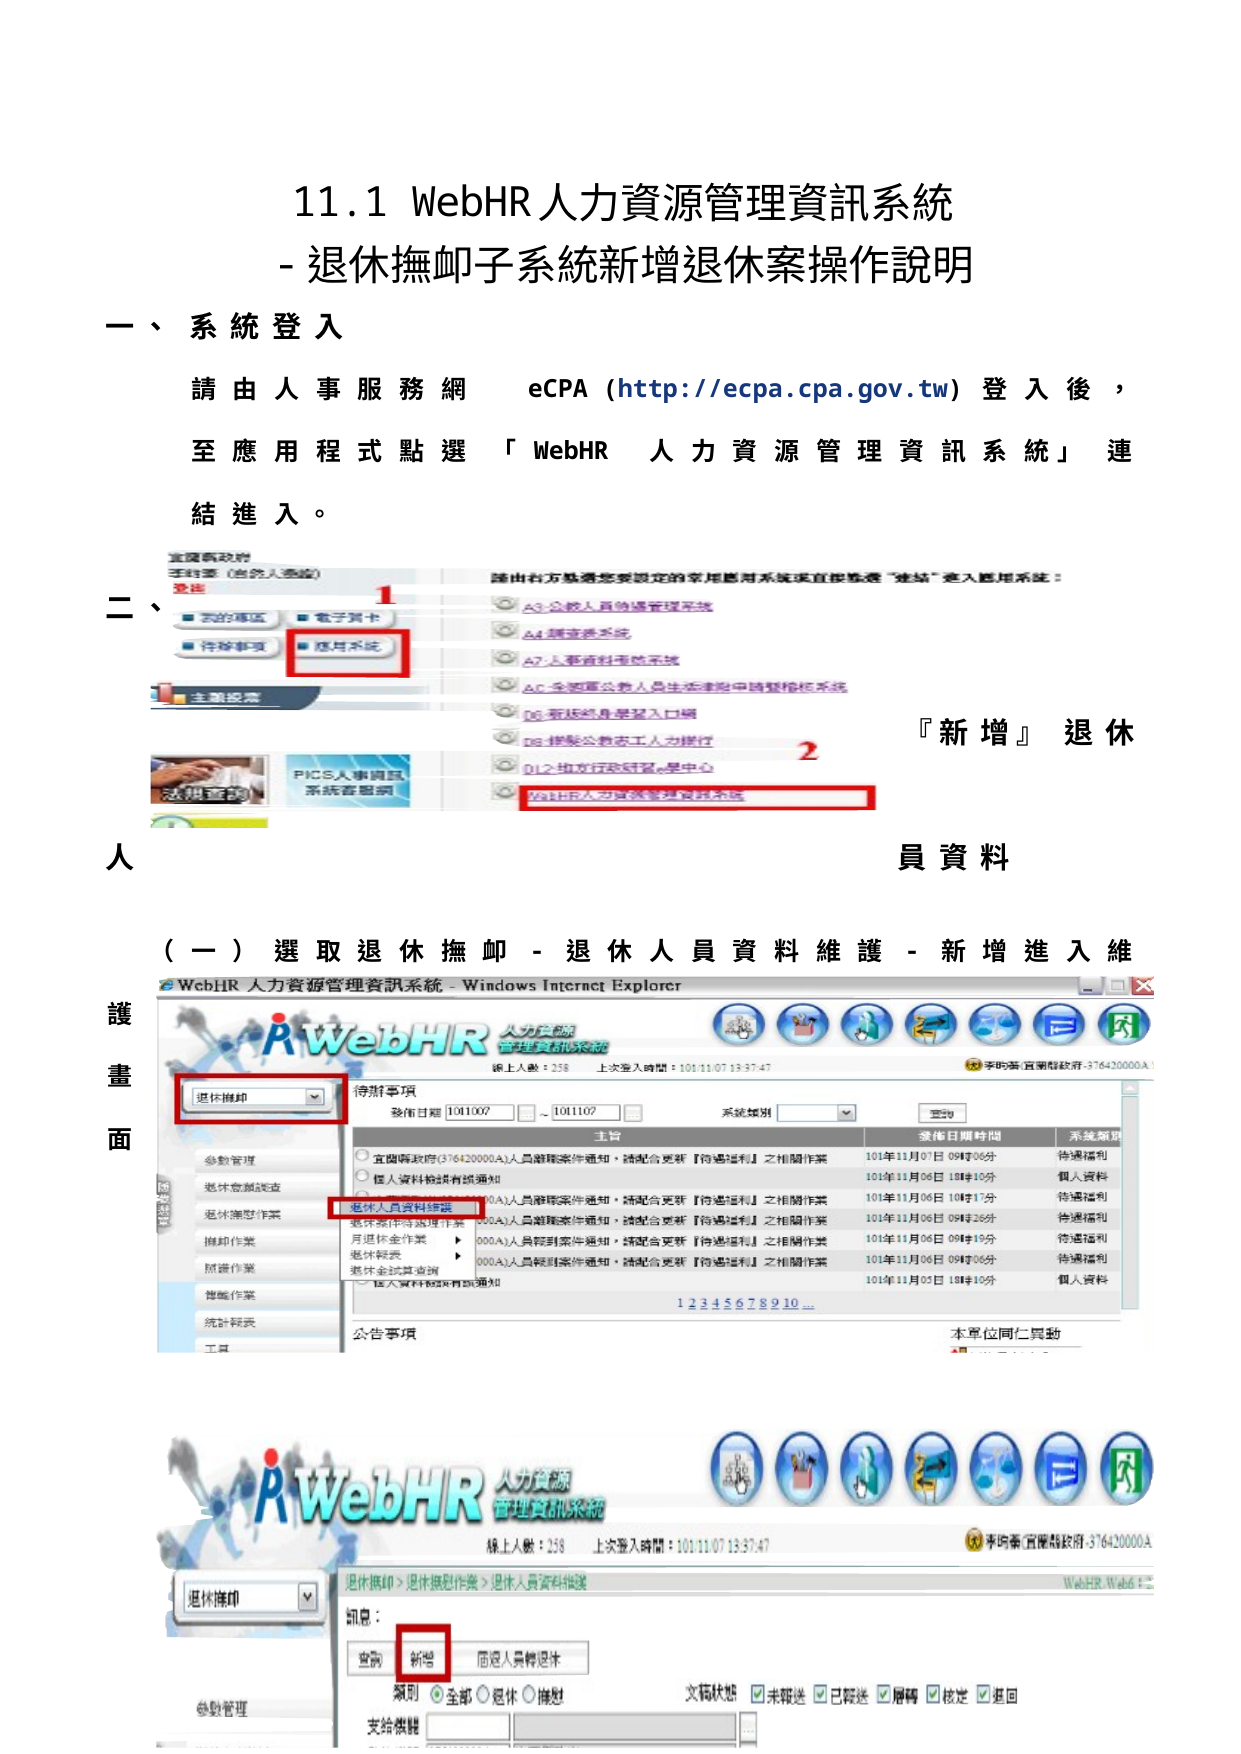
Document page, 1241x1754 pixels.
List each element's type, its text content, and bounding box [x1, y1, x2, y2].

text 一、系統登入 [99, 283, 1141, 346]
text 11.1 WebHR人力資源管理資訊系統 -退休撫卹子系統新增退休案操作說明 [99, 158, 1141, 283]
text 二、『新增』退休人員資料 [99, 533, 1141, 908]
text （一）選取退休撫卹-退休人員資料維護-新增進入維護畫面 [99, 908, 1141, 1158]
text 請由人事服務網 eCPA (http://ecpa.cpa.gov.tw)登入後，至應用程式點選「WebHR 人力資源管理資訊系統」連結進入。 [149, 346, 1141, 533]
